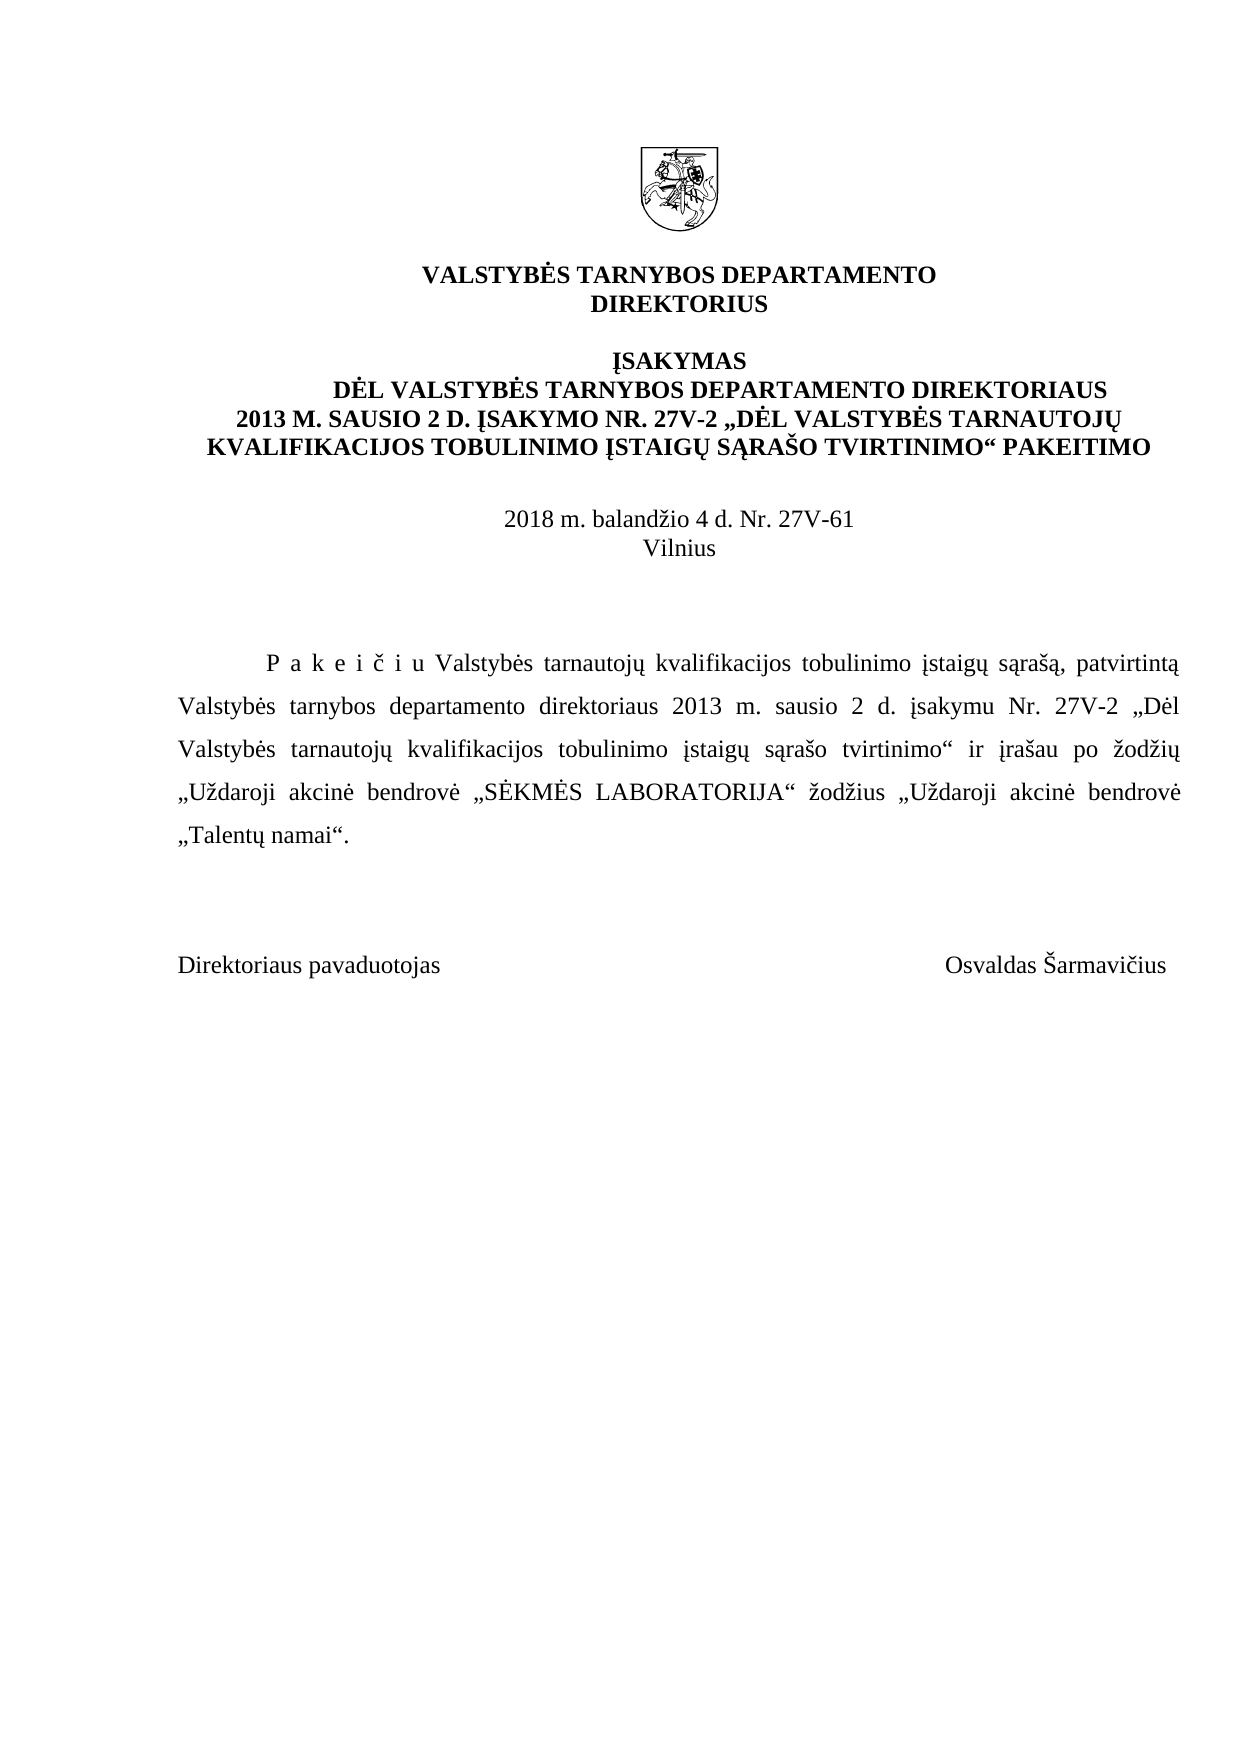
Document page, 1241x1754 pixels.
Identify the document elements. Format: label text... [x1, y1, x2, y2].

text Vilnius [177, 533, 1181, 562]
text DIREKTORIUS [177, 289, 1181, 317]
text Direktoriaus pavaduotojas Osvaldas Šarmavičius [177, 950, 1181, 979]
text 2018 m. balandžio 4 d. Nr. 27V-61 [177, 504, 1181, 533]
text DĖL VALSTYBĖS TARNYBOS DEPARTAMENTO DIREKTORIAUS 2013 M. SAUSIO 2 D. ĮSAKYMO NR. 27V-2 „DĖL VALSTYBĖS TARNAUTOJŲ KVALIFIKACIJOS TOBULINIMO ĮSTAIGŲ SĄRAŠO TVIRTINIMO“ PAKEITIMO [177, 375, 1181, 461]
text ĮSAKYMAS [177, 346, 1181, 375]
text VALSTYBĖS TARNYBOS DEPARTAMENTO [177, 260, 1181, 289]
text P a k e i č i u Valstybės tarnautojų kvalifikacijos tobulinimo įstaigų sąrašą, patvirtintą Valstybės tarnybos departamento direktoriaus 2013 m. sausio 2 d. įsakymu Nr. 27V-2 „Dėl Valstybės tarnautojų kvalifikacijos tobulinimo įstaigų sąrašo tvirtinimo“ ir įrašau po žodžių „Uždaroji akcinė bendrovė „SĖKMĖS LABORATORIJA“ žodžius „Uždaroji akcinė bendrovė „Talentų namai“. [177, 648, 1181, 849]
